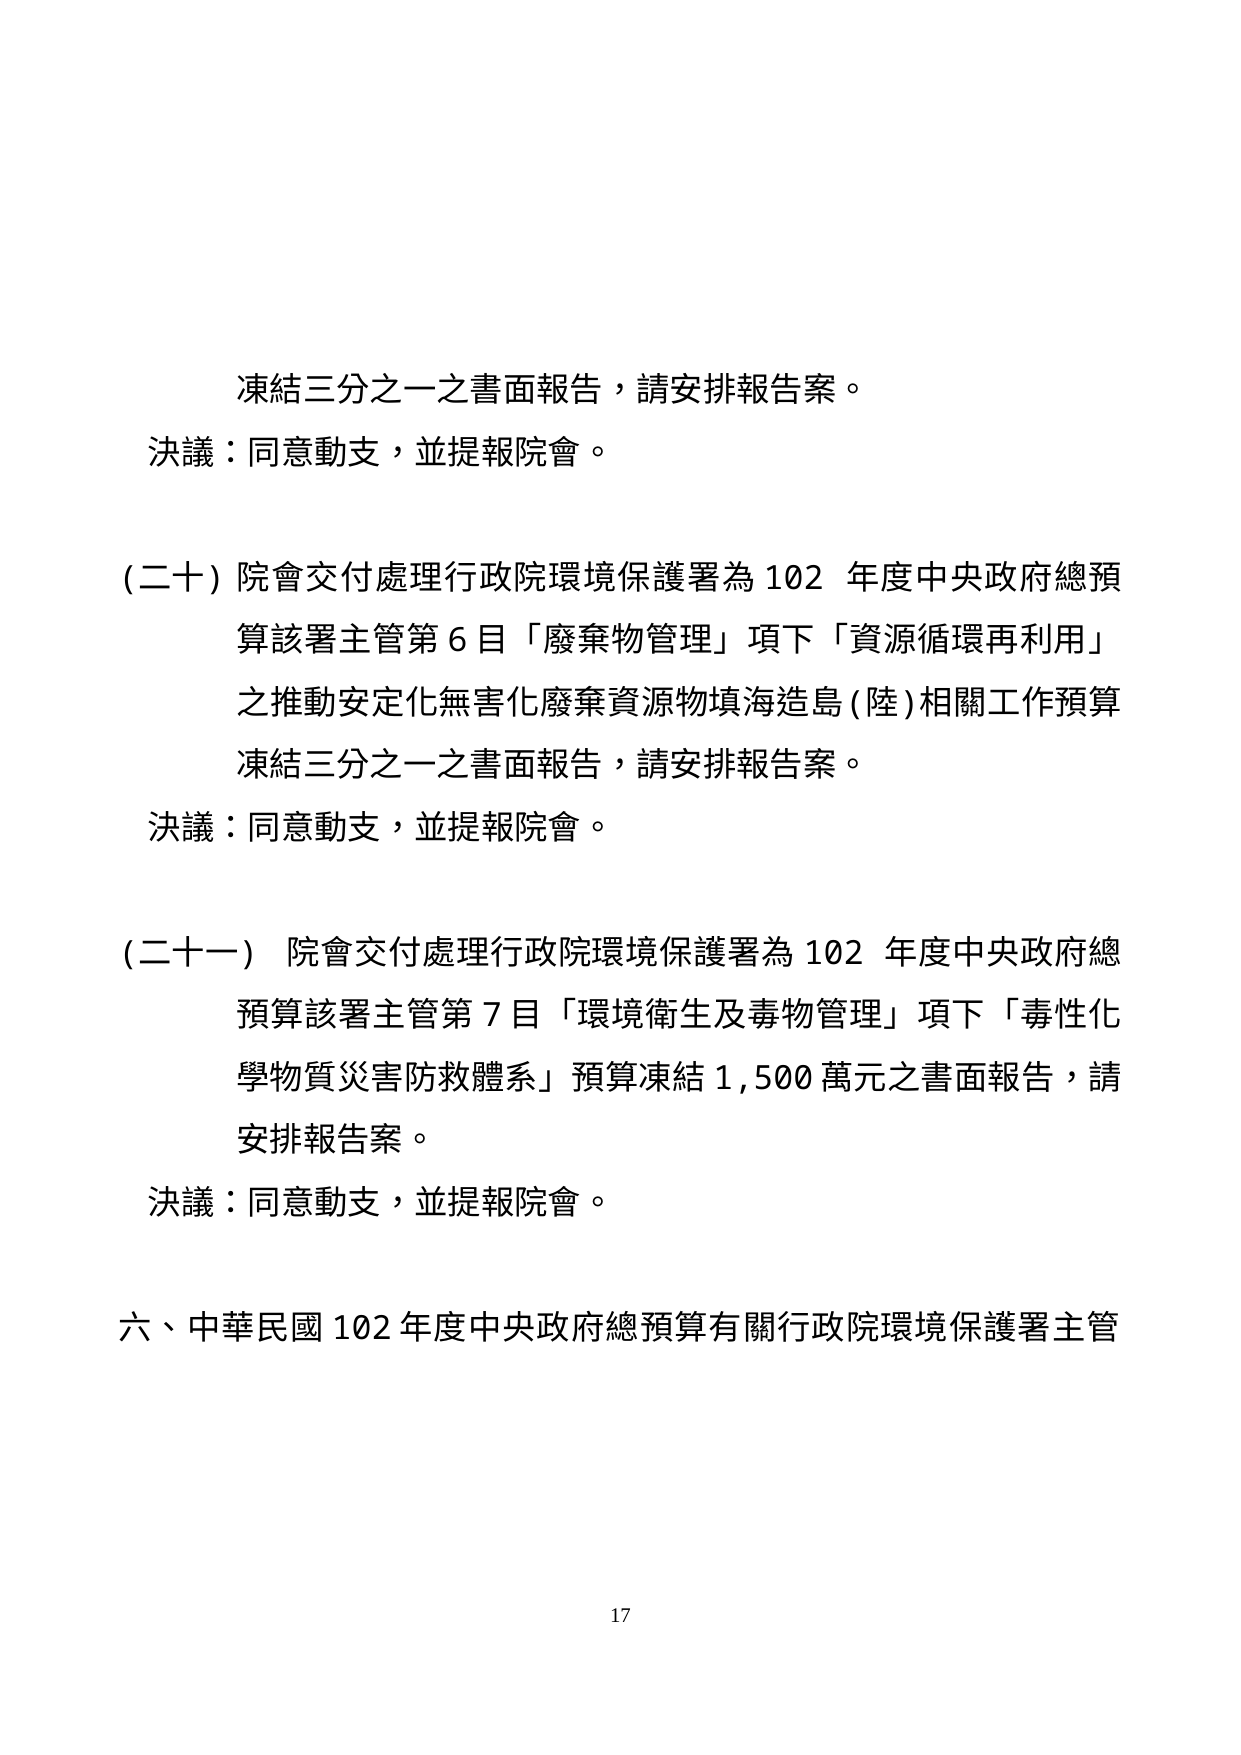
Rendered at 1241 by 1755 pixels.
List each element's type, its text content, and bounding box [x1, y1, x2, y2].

text (二十) 院會交付處理行政院環境保護署為102 年度中央政府總預算該署主管第6目「廢棄物管理」項下「資源循環再利用」之推動安定化無害化廢棄資源物填海造島(陸)相關工作預算凍結三分之一之書面報告，請安排報告案。 [118, 533, 1122, 783]
text 六、中華民國102年度中央政府總預算有關行政院環境保護署主管 [118, 1283, 1122, 1346]
text 決議：同意動支，並提報院會。 [118, 783, 1122, 846]
text 凍結三分之一之書面報告，請安排報告案。 [118, 346, 1122, 408]
text 決議：同意動支，並提報院會。 [118, 1158, 1122, 1221]
text 決議：同意動支，並提報院會。 [118, 408, 1122, 471]
text (二十一) 院會交付處理行政院環境保護署為102 年度中央政府總預算該署主管第7目「環境衛生及毒物管理」項下「毒性化學物質災害防救體系」預算凍結1,500萬元之書面報告，請安排報告案。 [118, 908, 1122, 1158]
